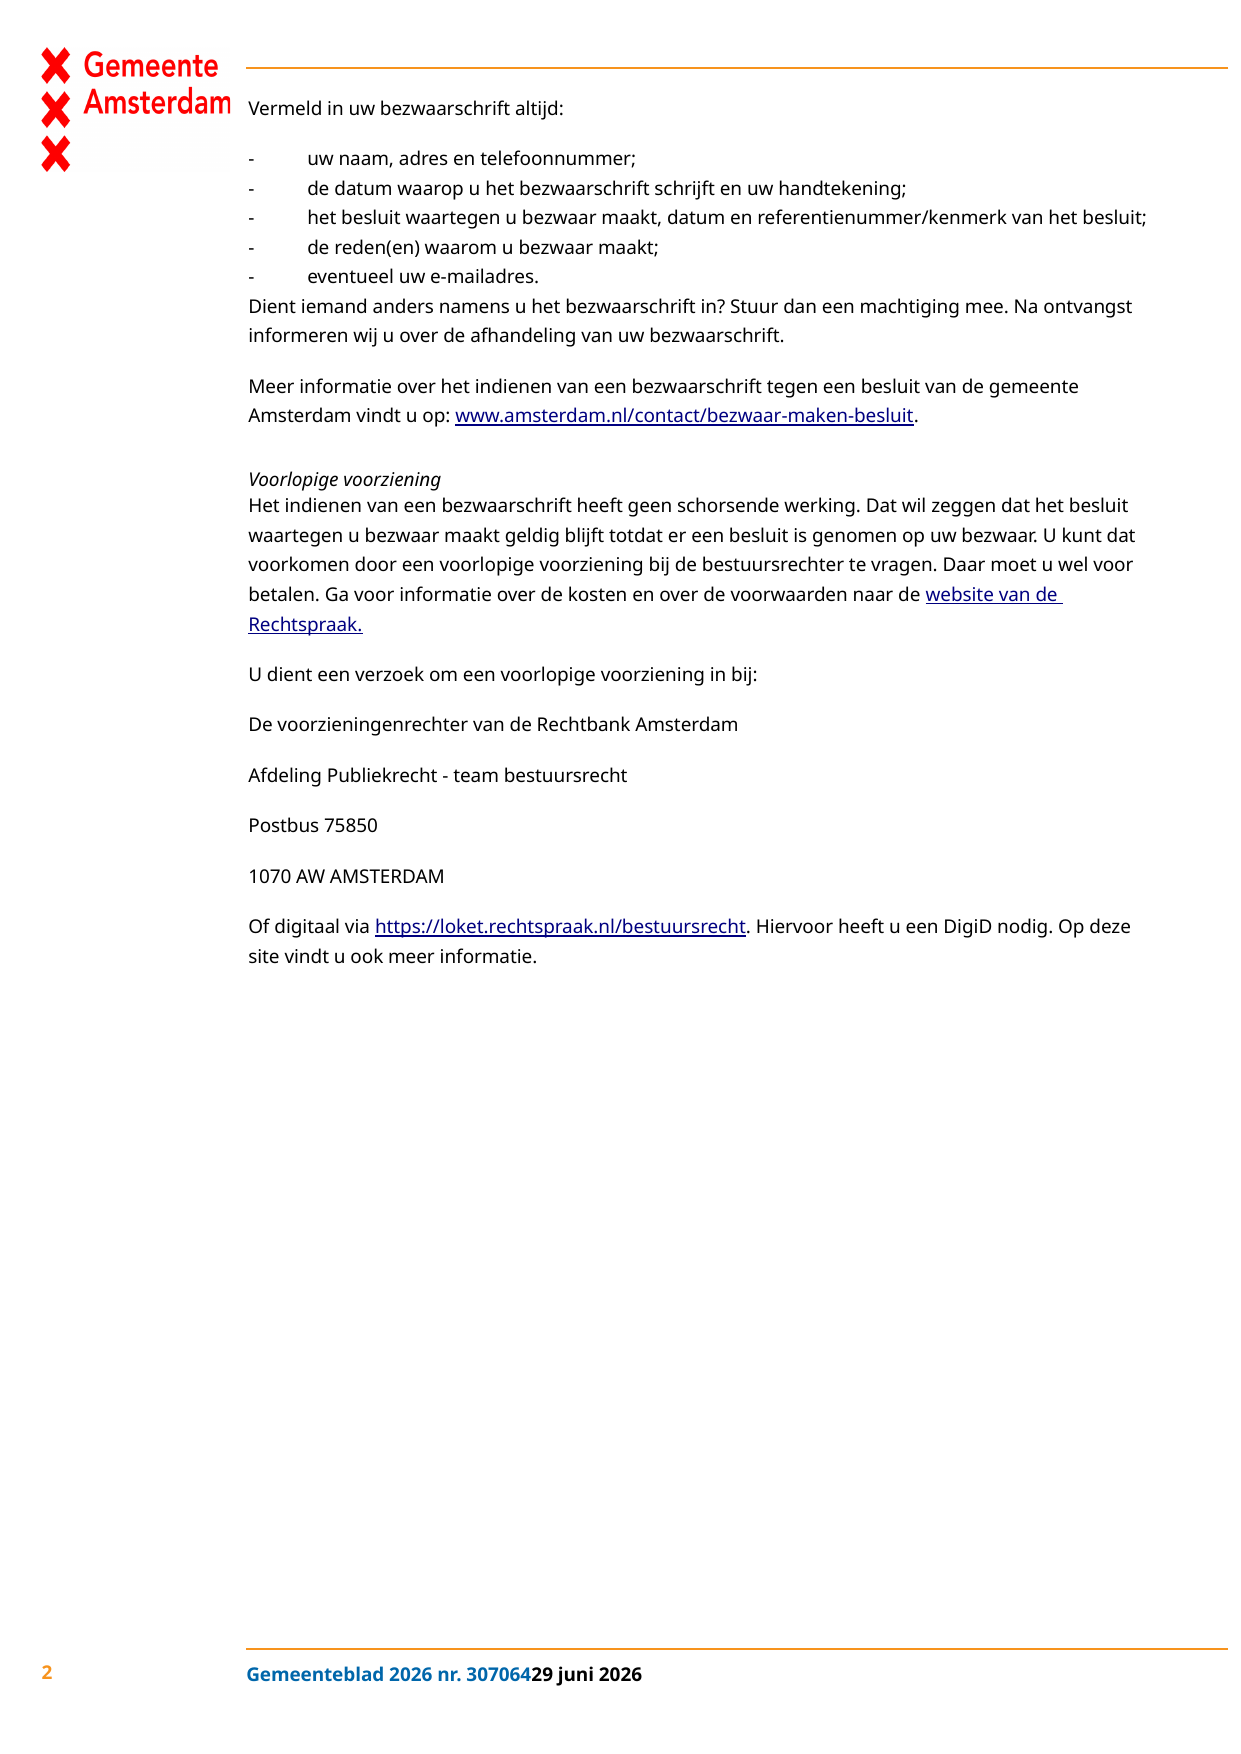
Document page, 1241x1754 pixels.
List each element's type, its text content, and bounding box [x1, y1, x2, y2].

picture [41, 47, 231, 172]
text Of digitaal via https://loket.rechtspraak.nl/bestuursrecht. Hiervoor heeft u een DigiD nodig. Op deze site vindt u ook meer informatie. [248, 913, 1152, 968]
text De voorzieningenrechter van de Rechtbank Amsterdam [248, 712, 1152, 737]
text Afdeling Publiekrecht - team bestuursrecht [248, 762, 1152, 788]
text 1070 AW AMSTERDAM [248, 863, 1152, 888]
list de datum waarop u het bezwaarschrift schrijft en uw handtekening; [248, 175, 1152, 201]
list eventueel uw e-mailadres. [248, 263, 1152, 289]
list het besluit waartegen u bezwaar maakt, datum en referentienummer/kenmerk van het besluit; [248, 204, 1152, 230]
text Voorlopige voorziening [248, 467, 1152, 492]
list uw naam, adres en telefoonnummer; [248, 145, 1152, 171]
text U dient een verzoek om een voorlopige voorziening in bij: [248, 661, 1152, 687]
text Het indienen van een bezwaarschrift heeft geen schorsende werking. Dat wil zeggen dat het besluit waartegen u bezwaar maakt geldig blijft totdat er een besluit is genomen op uw bezwaar. U kunt dat voorkomen door een voorlopige voorziening bij de bestuursrechter te vragen. Daar moet u wel voor betalen. Ga voor informatie over de kosten en over de voorwaarden naar de website van de Rechtspraak. [248, 492, 1152, 636]
text Vermeld in uw bezwaarschrift altijd: [248, 95, 1152, 121]
list de reden(en) waarom u bezwaar maakt; [248, 234, 1152, 260]
text Meer informatie over het indienen van een bezwaarschrift tegen een besluit van de gemeente Amsterdam vindt u op: www.amsterdam.nl/contact/bezwaar-maken-besluit. [248, 373, 1152, 428]
text Postbus 75850 [248, 812, 1152, 838]
text Dient iemand anders namens u het bezwaarschrift in? Stuur dan een machtiging mee. Na ontvangst informeren wij u over de afhandeling van uw bezwaarschrift. [248, 293, 1152, 348]
